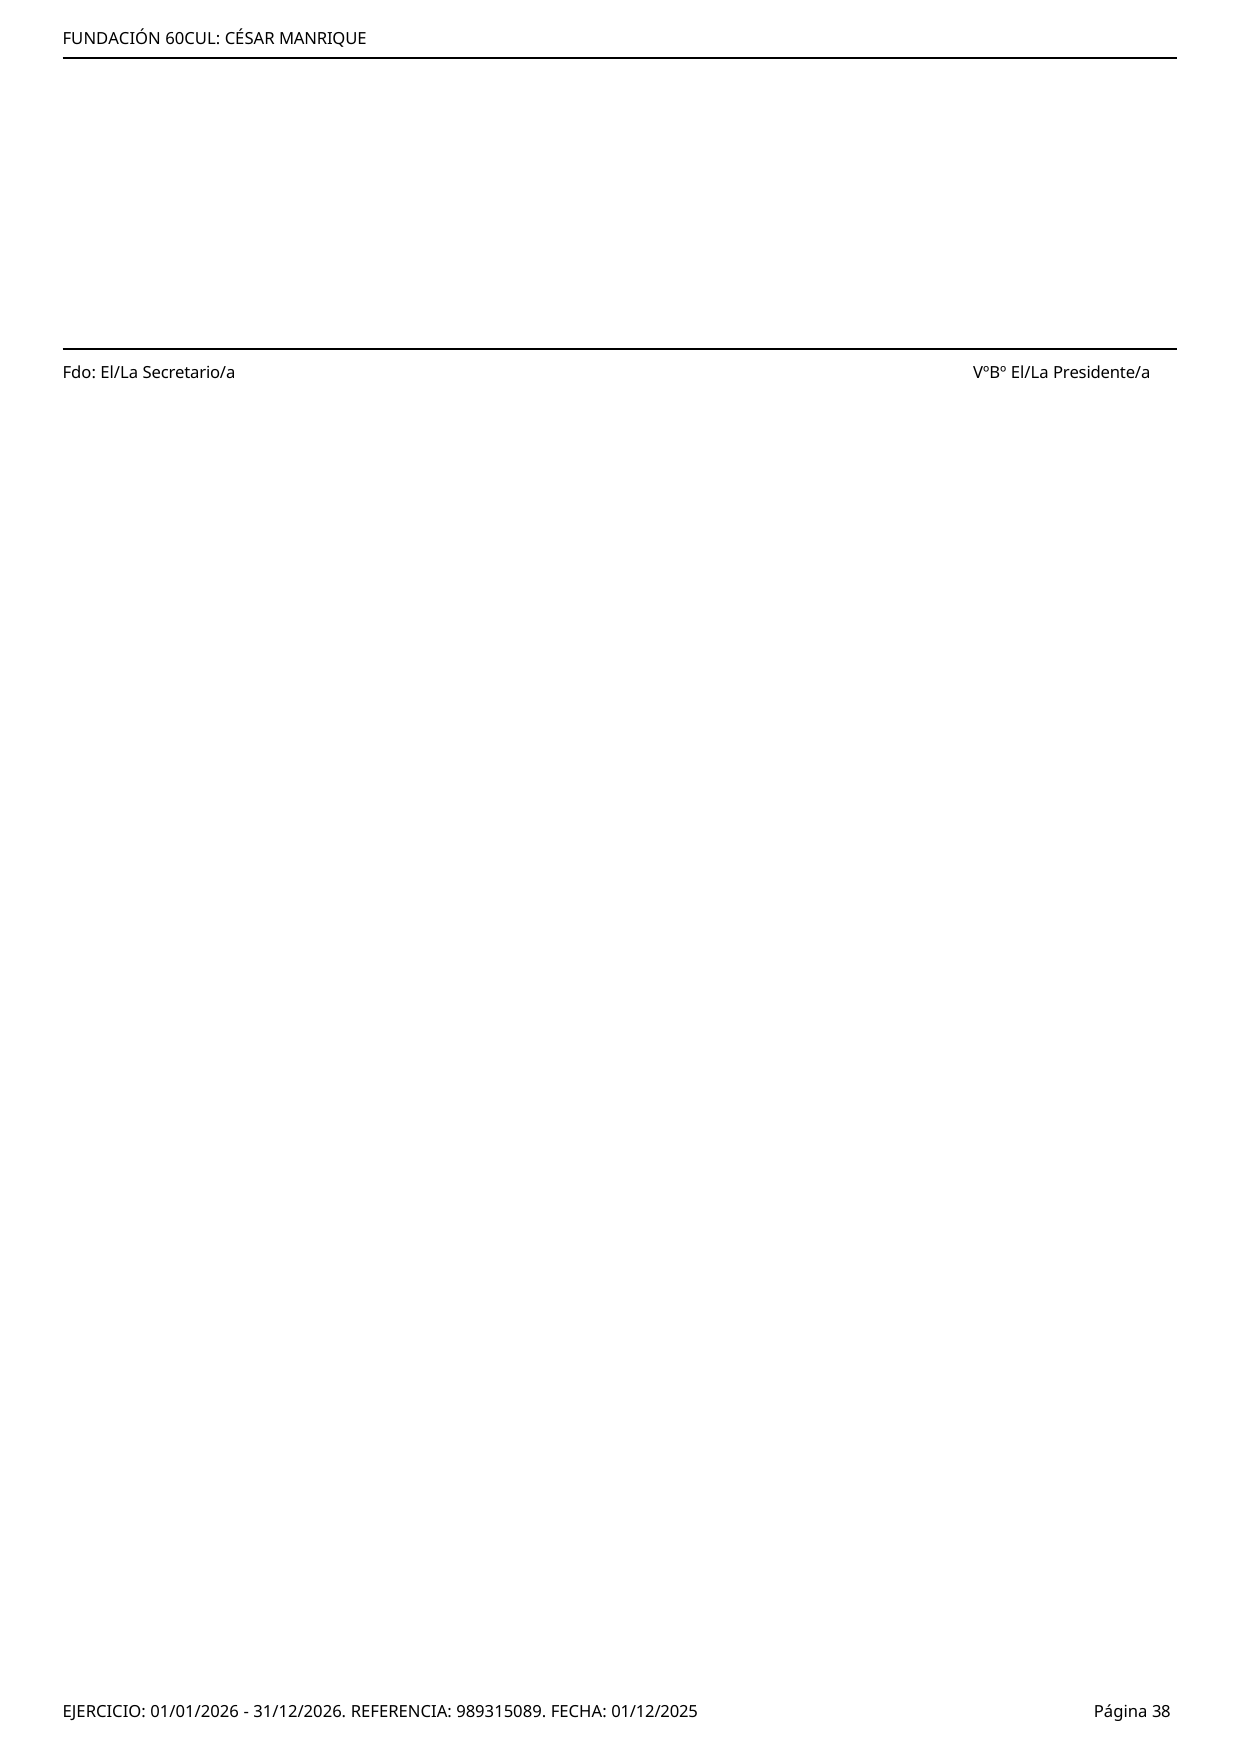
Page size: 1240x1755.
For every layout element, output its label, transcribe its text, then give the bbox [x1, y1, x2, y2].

text Fdo: El/La Secretario/a VºBº El/La Presidente/a [62, 361, 1181, 383]
